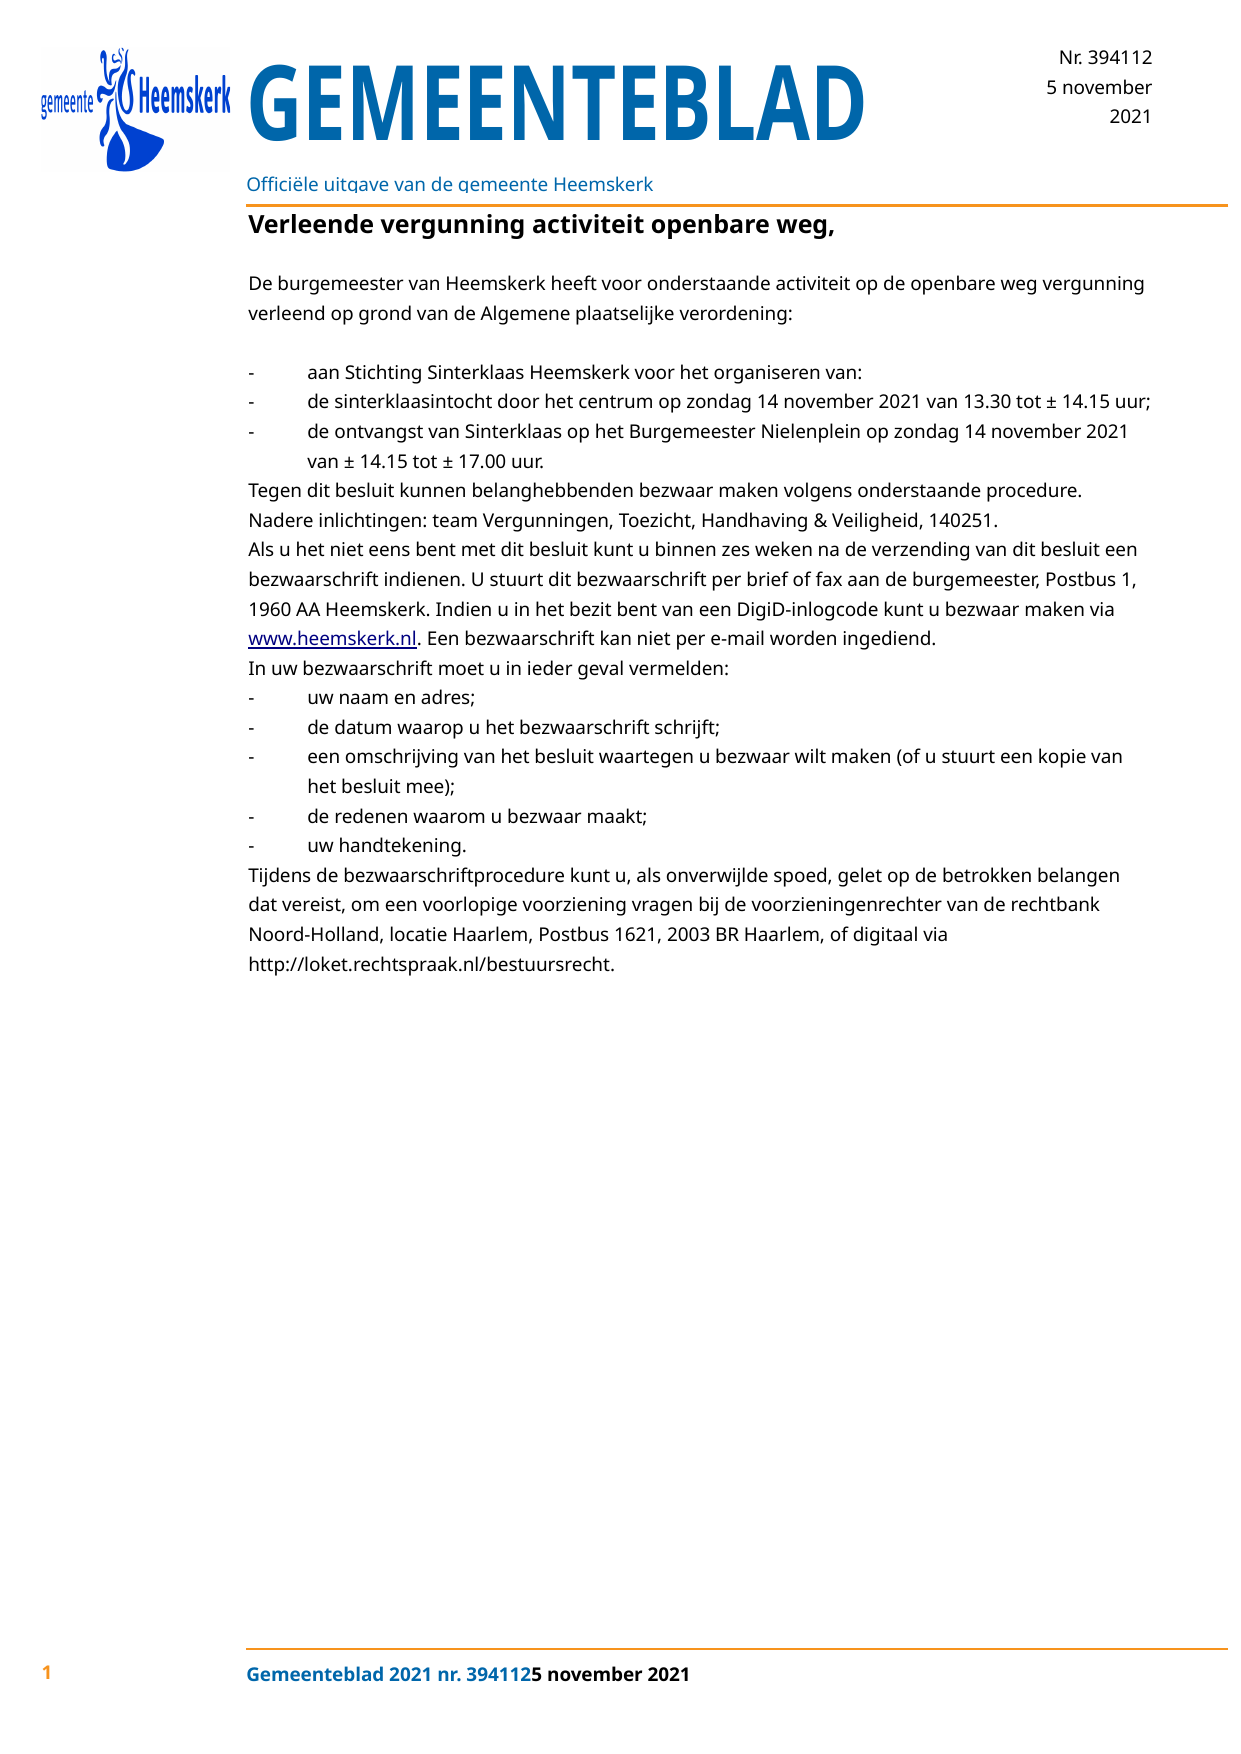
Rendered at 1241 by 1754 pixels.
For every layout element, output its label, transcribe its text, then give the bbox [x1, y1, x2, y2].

list de ontvangst van Sinterklaas op het Burgemeester Nielenplein op zondag 14 november 2021 van ± 14.15 tot ± 17.00 uur. [248, 418, 1152, 473]
text Verleende vergunning activiteit openbare weg, [248, 207, 1152, 241]
text Als u het niet eens bent met dit besluit kunt u binnen zes weken na de verzending van dit besluit een bezwaarschrift indienen. U stuurt dit bezwaarschrift per brief of fax aan de burgemeester, Postbus 1, 1960 AA Heemskerk. Indien u in het bezit bent van een DigiD-inlogcode kunt u bezwaar maken via www.heemskerk.nl. Een bezwaarschrift kan niet per e-mail worden ingediend. [248, 537, 1152, 651]
list de datum waarop u het bezwaarschrift schrijft; [248, 714, 1152, 740]
list uw naam en adres; [248, 684, 1152, 710]
picture [41, 47, 231, 172]
list uw handtekening. [248, 832, 1152, 858]
text In uw bezwaarschrift moet u in ieder geval vermelden: [248, 655, 1152, 681]
list de sinterklaasintocht door het centrum op zondag 14 november 2021 van 13.30 tot ± 14.15 uur; [248, 389, 1152, 414]
text De burgemeester van Heemskerk heeft voor onderstaande activiteit op de openbare weg vergunning verleend op grond van de Algemene plaatselijke verordening: [248, 270, 1152, 326]
list aan Stichting Sinterklaas Heemskerk voor het organiseren van: [248, 359, 1152, 385]
list de redenen waarom u bezwaar maakt; [248, 803, 1152, 828]
list een omschrijving van het besluit waartegen u bezwaar wilt maken (of u stuurt een kopie van het besluit mee); [248, 744, 1152, 799]
text Tegen dit besluit kunnen belanghebbenden bezwaar maken volgens onderstaande procedure. Nadere inlichtingen: team Vergunningen, Toezicht, Handhaving & Veiligheid, 140251. [248, 477, 1152, 533]
text Tijdens de bezwaarschriftprocedure kunt u, als onverwijlde spoed, gelet op de betrokken belangen dat vereist, om een voorlopige voorziening vragen bij de voorzieningenrechter van de rechtbank Noord-Holland, locatie Haarlem, Postbus 1621, 2003 BR Haarlem, of digitaal via http://loket.rechtspraak.nl/bestuursrecht. [248, 862, 1152, 976]
